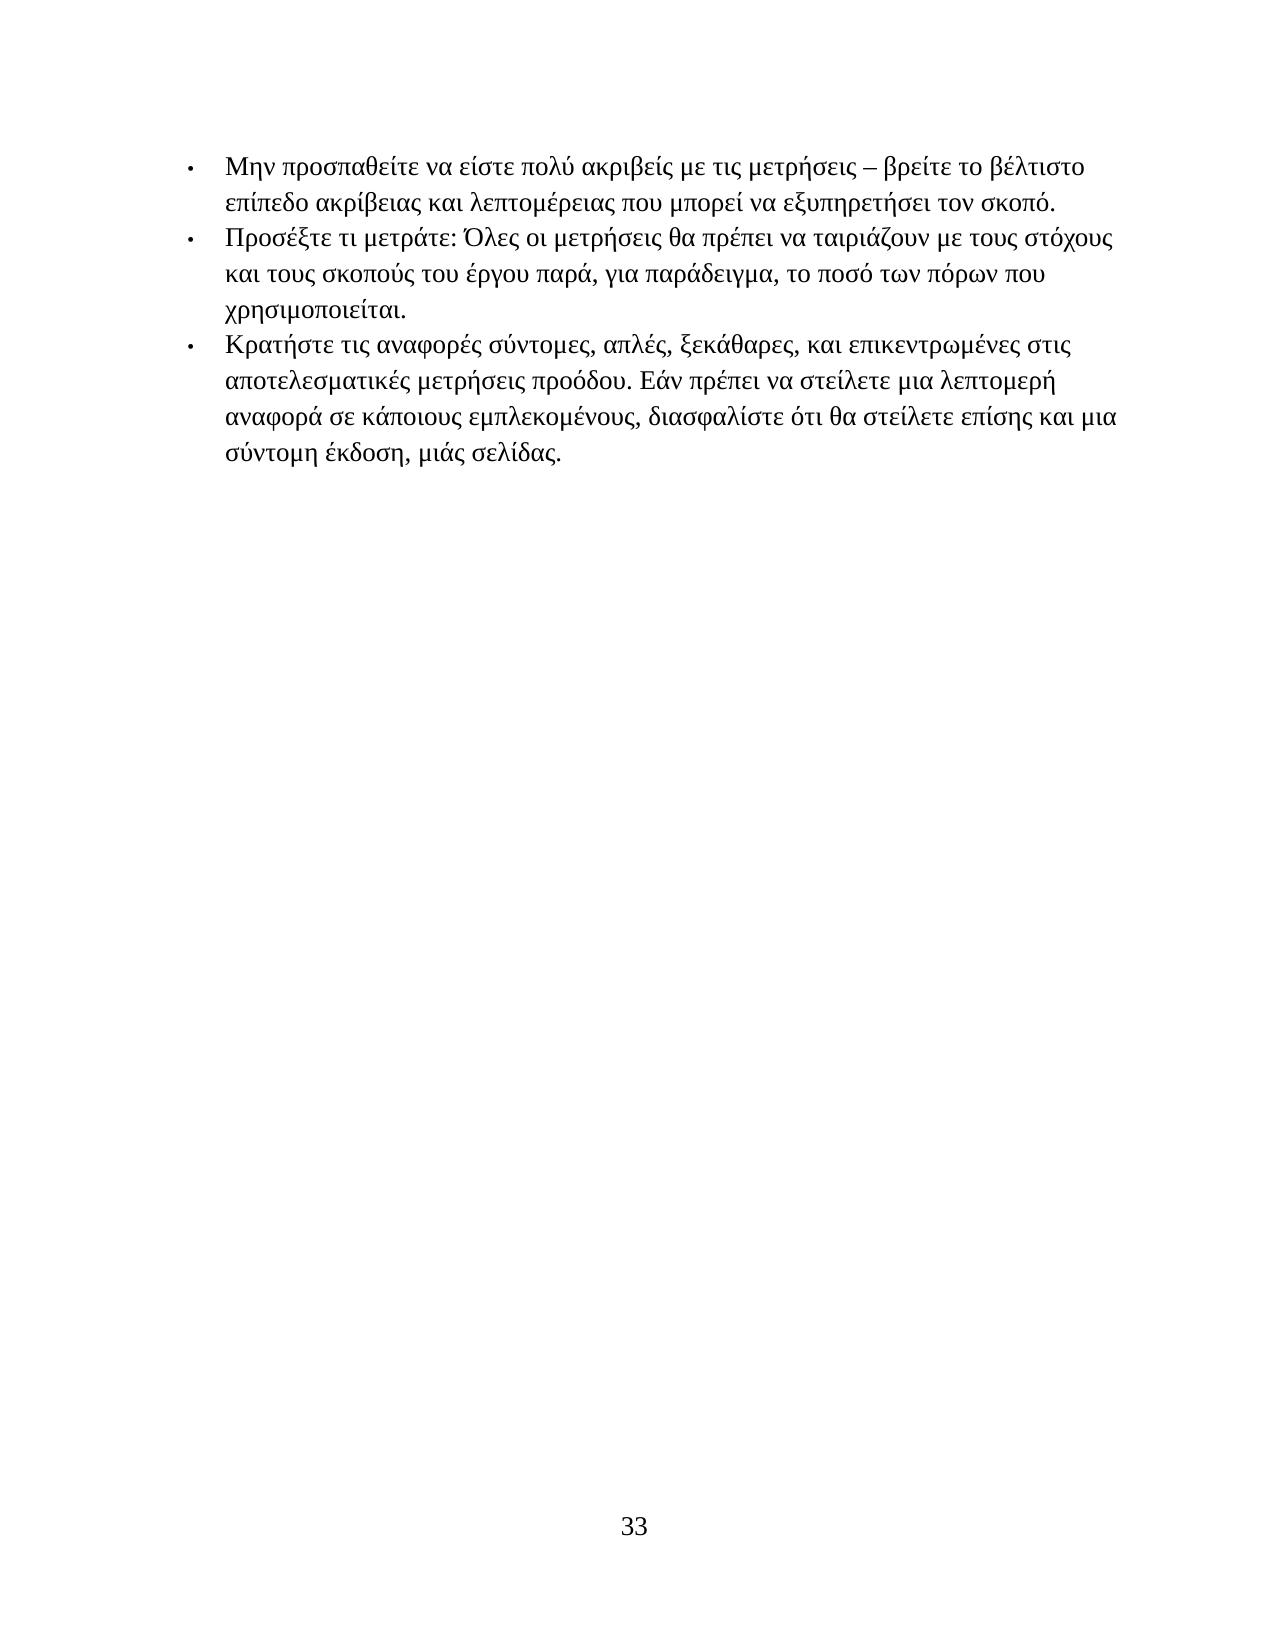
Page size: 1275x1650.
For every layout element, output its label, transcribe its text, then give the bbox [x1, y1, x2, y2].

list Κρατήστε τις αναφορές σύντομες, απλές, ξεκάθαρες, και επικεντρωμένες στις αποτελεσματικές μετρήσεις προόδου. Εάν πρέπει να στείλετε μια λεπτομερή αναφορά σε κάποιους εμπλεκομένους, διασφαλίστε ότι θα στείλετε επίσης και μια σύντομη έκδοση, μιάς σελίδας. [187, 329, 1125, 467]
list Προσέξτε τι μετράτε: Όλες οι μετρήσεις θα πρέπει να ταιριάζουν με τους στόχους και τους σκοπούς του έργου παρά, για παράδειγμα, το ποσό των πόρων που χρησιμοποιείται. [187, 221, 1125, 324]
list Μην προσπαθείτε να είστε πολύ ακριβείς με τις μετρήσεις – βρείτε το βέλτιστο επίπεδο ακρίβειας και λεπτομέρειας που μπορεί να εξυπηρετήσει τον σκοπό. [187, 150, 1125, 217]
